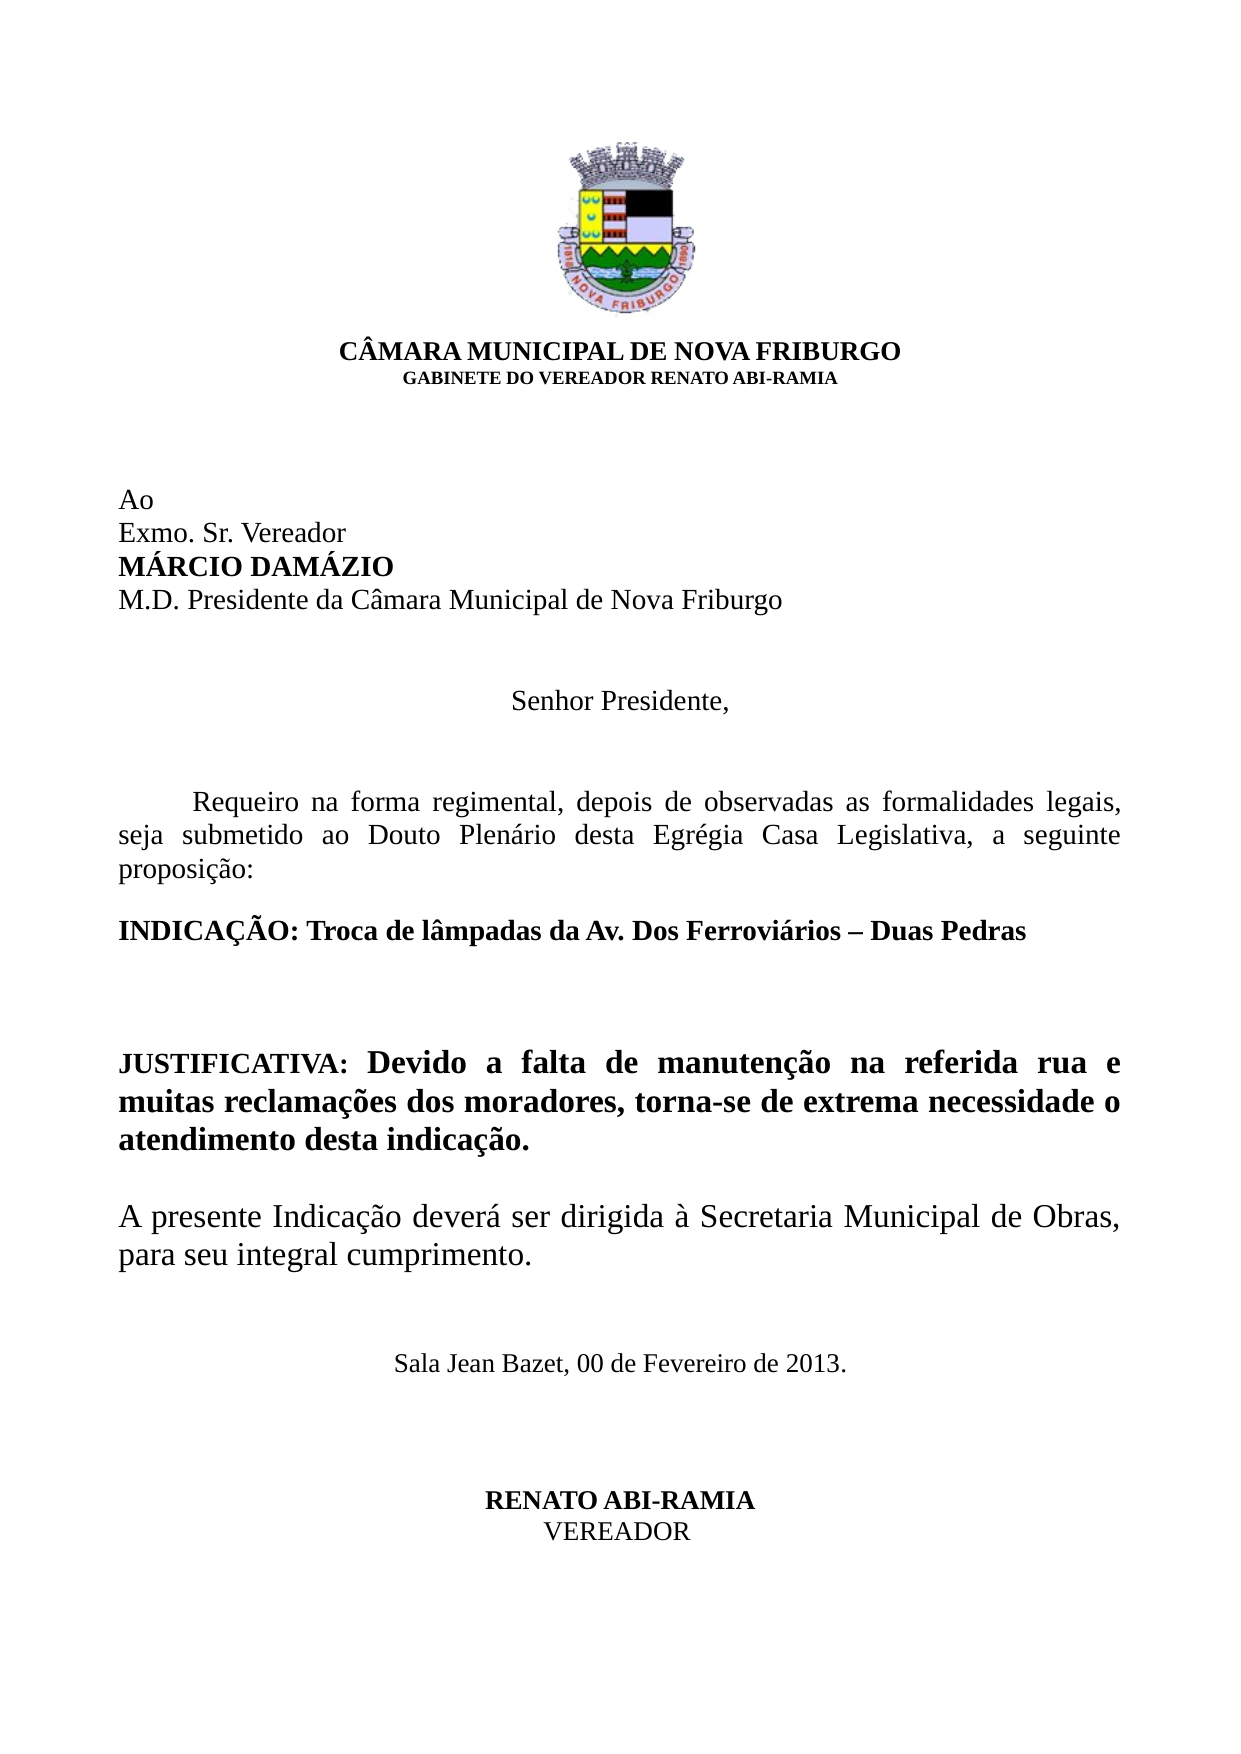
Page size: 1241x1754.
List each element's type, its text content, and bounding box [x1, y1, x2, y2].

text CÂMARA MUNICIPAL DE NOVA FRIBURGO [118, 335, 1122, 367]
text MÁRCIO DAMÁZIO [118, 549, 1122, 582]
text JUSTIFICATIVA: Devido a falta de manutenção na referida rua e muitas reclamações dos moradores, torna-se de extrema necessidade o atendimento desta indicação. [118, 1042, 1122, 1157]
text GABINETE DO VEREADOR RENATO ABI-RAMIA [118, 367, 1122, 388]
text VEREADOR [118, 1516, 1122, 1547]
list D. Presidente da Câmara Municipal de Nova Friburgo [118, 582, 1122, 616]
text RENATO ABI-RAMIA [118, 1484, 1122, 1516]
text Sala Jean Bazet, 00 de Fevereiro de 2013. [118, 1347, 1122, 1378]
text Senhor Presidente, [118, 683, 1122, 717]
text Exmo. Sr. Vereador [118, 515, 1122, 549]
text Ao [118, 482, 1122, 515]
text A presente Indicação deverá ser dirigida à Secretaria Municipal de Obras, para seu integral cumprimento. [118, 1196, 1122, 1272]
text Requeiro na forma regimental, depois de observadas as formalidades legais, seja submetido ao Douto Plenário desta Egrégia Casa Legislativa, a seguinte proposição: [118, 784, 1122, 884]
picture [536, 125, 705, 328]
text INDICAÇÃO: Troca de lâmpadas da Av. Dos Ferroviários – Duas Pedras [118, 913, 1122, 947]
